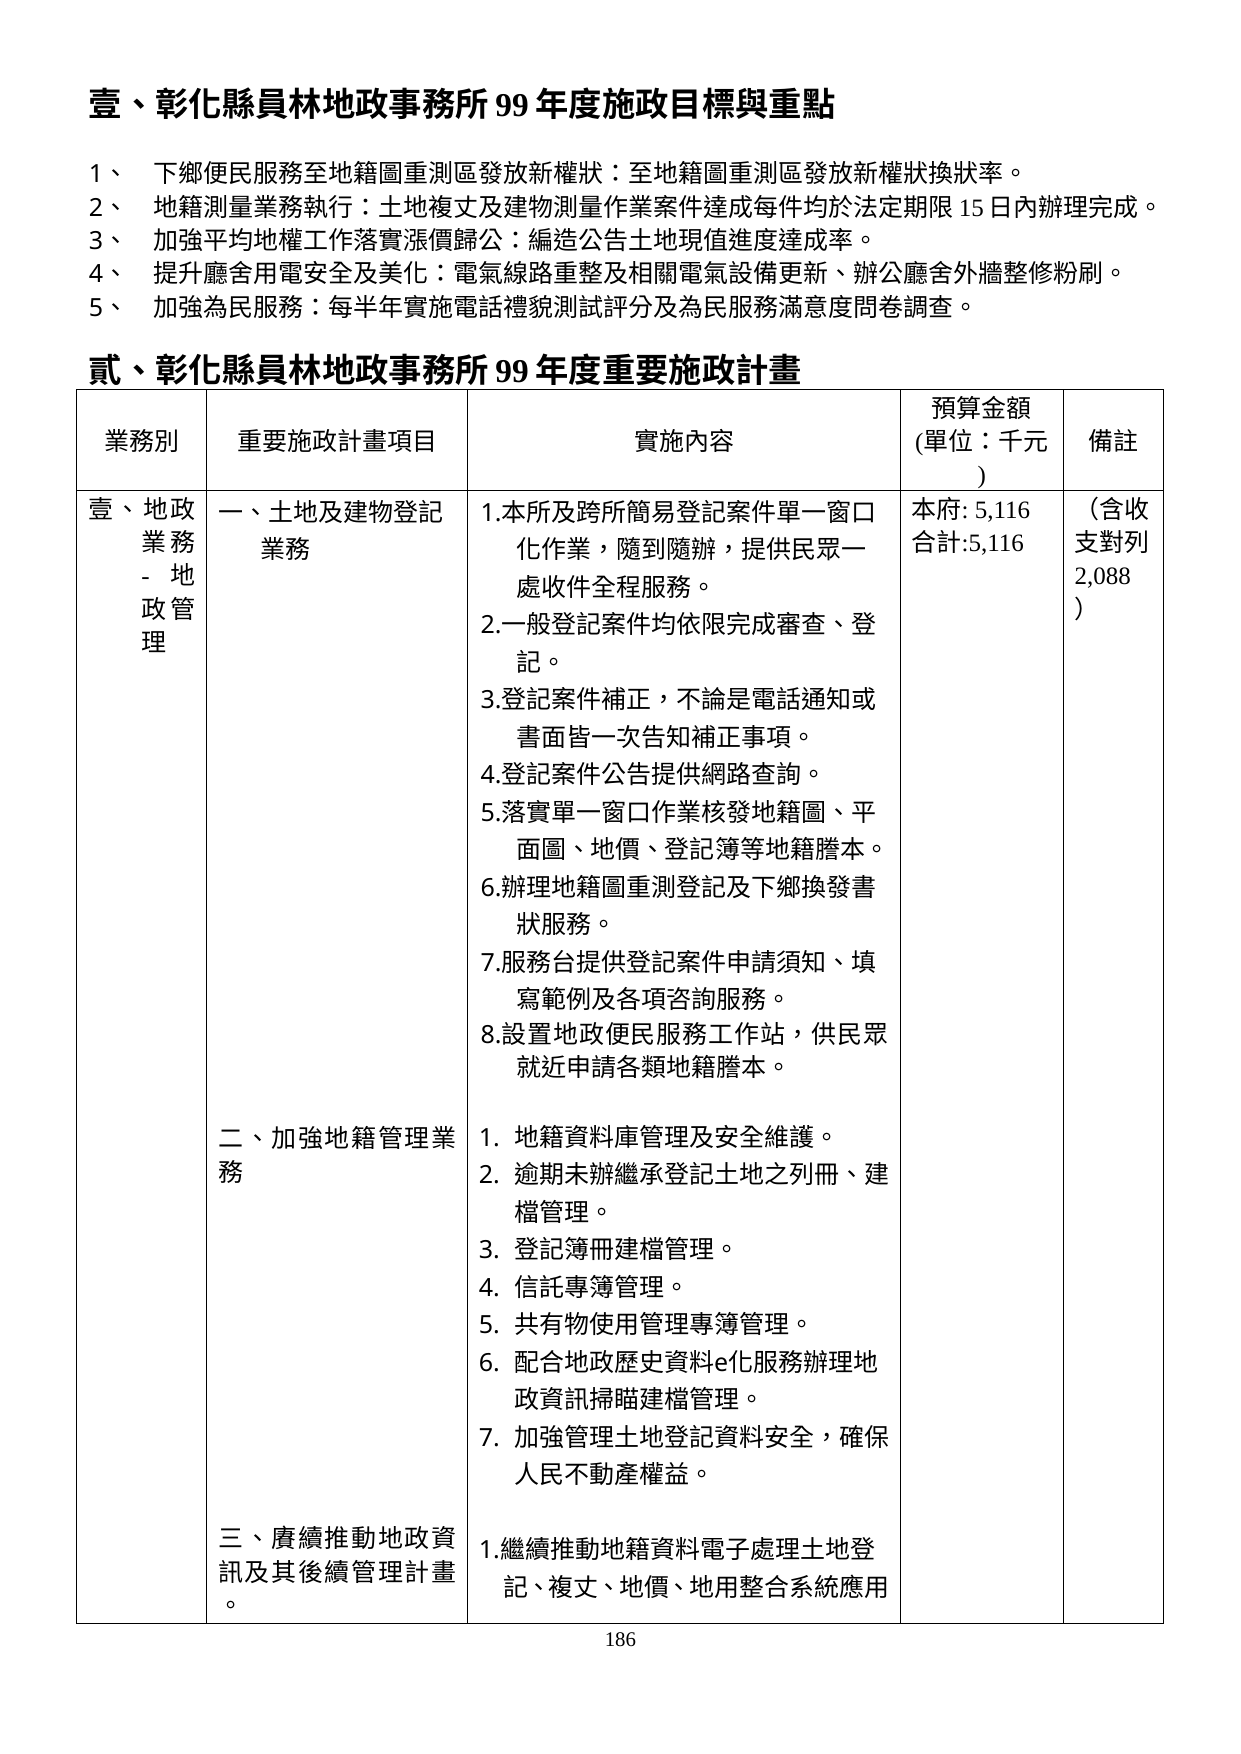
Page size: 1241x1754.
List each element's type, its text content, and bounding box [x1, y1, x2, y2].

table_cell 一、土地及建物登記業務 二、加強地籍管理業務 三、賡續推動地政資訊及其後續管理計畫。 [207, 491, 467, 1623]
table_header 預算金額 (單位：千元) [901, 390, 1063, 490]
table_cell 壹、地政業務-地政管理 [77, 491, 206, 1623]
list 下鄉便民服務至地籍圖重測區發放新權狀：至地籍圖重測區發放新權狀換狀率。 [88, 156, 1152, 189]
table_header 重要施政計畫項目 [207, 390, 467, 490]
list 加強平均地權工作落實漲價歸公：編造公告土地現值進度達成率。 [88, 223, 1152, 256]
list 提升廳舍用電安全及美化：電氣線路重整及相關電氣設備更新、辦公廳舍外牆整修粉刷。 [88, 256, 1152, 289]
list 地籍測量業務執行：土地複丈及建物測量作業案件達成每件均於法定期限15日內辦理完成。 [88, 189, 1152, 223]
text 貳、彰化縣員林地政事務所99年度重要施政計畫 [88, 356, 1152, 389]
table_cell 本府: 5,116 合計:5,116 [901, 491, 1063, 1623]
text 壹、彰化縣員林地政事務所99年度施政目標與重點 [88, 89, 1152, 156]
table_cell 本所及跨所簡易登記案件單一窗口化作業，隨到隨辦，提供民眾一處收件全程服務。 一般登記案件均依限完成審查、登記。 登記案件補正，不論是電話通知或書面皆一次告知補正事項。 登記案件公告提供網路查詢。 落實單一窗口作業核發地籍圖、平面圖、地價、登記簿等地籍謄本。 辦理地籍圖重測登記及下鄉換發書狀服務。 服務台提供登記案件申請須知、填寫範例及各項咨詢服務。 設置地政便民服務工作站，供民眾就近申請各類地籍謄本。 地籍資料庫管理及安全維護。 逾期未辦繼承登記土地之列冊、建檔管理。 登記簿冊建檔管理。 信託專簿管理。 共有物使用管理專簿管理。 配合地政歷史資料e化服務辦理地政資訊掃瞄建檔管理。 加強管理土地登記資料安全，確保人民不動產權益。 1.繼續推動地籍資料電子處理土地登記、複丈、地價、地用整合系統應用及軟硬體維護。 2.主機系統、資料庫、資通安全系統及週邊設備軟、硬體維護等。 3.機房不斷電系統電池更換及維護。 [468, 491, 900, 1623]
table_header 備註 [1064, 390, 1163, 490]
table_cell （含收支對列 2,088） [1064, 491, 1163, 1623]
table_header 實施內容 [468, 390, 900, 490]
list 加強為民服務：每半年實施電話禮貌測試評分及為民服務滿意度問卷調查。 [88, 289, 1152, 323]
table_header 業務別 [77, 390, 206, 490]
